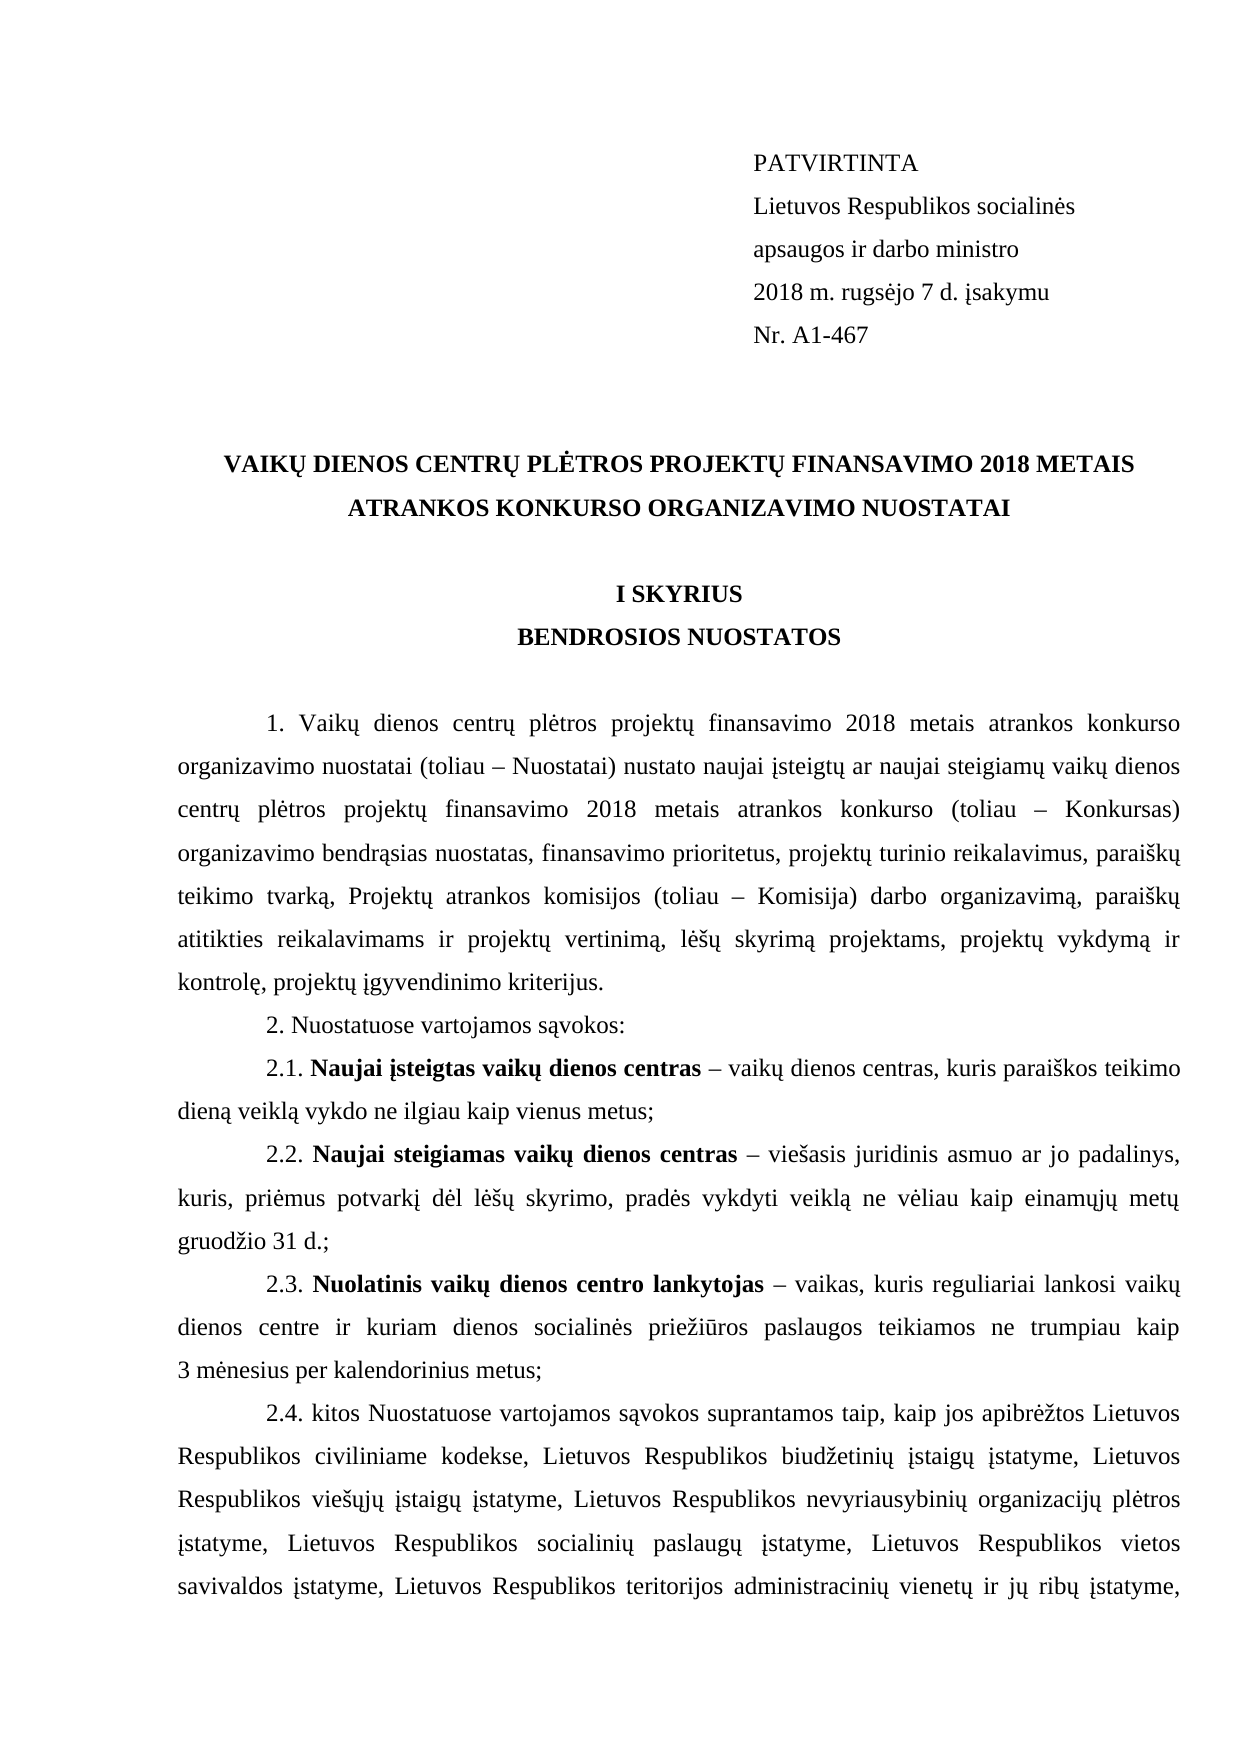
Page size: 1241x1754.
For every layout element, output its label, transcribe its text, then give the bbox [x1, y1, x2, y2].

text apsaugos ir darbo ministro [753, 234, 1181, 263]
text 2.2. Naujai steigiamas vaikų dienos centras – viešasis juridinis asmuo ar jo padalinys, kuris, priėmus potvarkį dėl lėšų skyrimo, pradės vykdyti veiklą ne vėliau kaip einamųjų metų gruodžio 31 d.; [177, 1139, 1181, 1254]
text 2.4. kitos Nuostatuose vartojamos sąvokos suprantamos taip, kaip jos apibrėžtos Lietuvos Respublikos civiliniame kodekse, Lietuvos Respublikos biudžetinių įstaigų įstatyme, Lietuvos Respublikos viešųjų įstaigų įstatyme, Lietuvos Respublikos nevyriausybinių organizacijų plėtros įstatyme, Lietuvos Respublikos socialinių paslaugų įstatyme, Lietuvos Respublikos vietos savivaldos įstatyme, Lietuvos Respublikos teritorijos administracinių vienetų ir jų ribų įstatyme, [177, 1398, 1181, 1599]
text Nr. A1-467 [753, 320, 1181, 349]
text 2. Nuostatuose vartojamos sąvokos: [177, 1010, 1181, 1039]
text I SKYRIUS [177, 579, 1181, 608]
text Lietuvos Respublikos socialinės [753, 191, 1181, 219]
text 2.1. Naujai įsteigtas vaikų dienos centras – vaikų dienos centras, kuris paraiškos teikimo dieną veiklą vykdo ne ilgiau kaip vienus metus; [177, 1053, 1181, 1125]
text BENDROSIOS NUOSTATOS [177, 622, 1181, 651]
text 2018 m. rugsėjo 7 d. įsakymu [753, 277, 1181, 306]
text PATVIRTINTA [753, 148, 1181, 176]
text 1. Vaikų dienos centrų plėtros projektų finansavimo 2018 metais atrankos konkurso organizavimo nuostatai (toliau – Nuostatai) nustato naujai įsteigtų ar naujai steigiamų vaikų dienos centrų plėtros projektų finansavimo 2018 metais atrankos konkurso (toliau – Konkursas) organizavimo bendrąsias nuostatas, finansavimo prioritetus, projektų turinio reikalavimus, paraiškų teikimo tvarką, Projektų atrankos komisijos (toliau – Komisija) darbo organizavimą, paraiškų atitikties reikalavimams ir projektų vertinimą, lėšų skyrimą projektams, projektų vykdymą ir kontrolę, projektų įgyvendinimo kriterijus. [177, 708, 1181, 996]
text VAIKŲ DIENOS CENTRŲ PLĖTROS PROJEKTŲ FINANSAVIMO 2018 METAIS ATRANKOS KONKURSO ORGANIZAVIMO NUOSTATAI [177, 449, 1181, 521]
text 2.3. Nuolatinis vaikų dienos centro lankytojas – vaikas, kuris reguliariai lankosi vaikų dienos centre ir kuriam dienos socialinės priežiūros paslaugos teikiamos ne trumpiau kaip 3 mėnesius per kalendorinius metus; [177, 1269, 1181, 1384]
